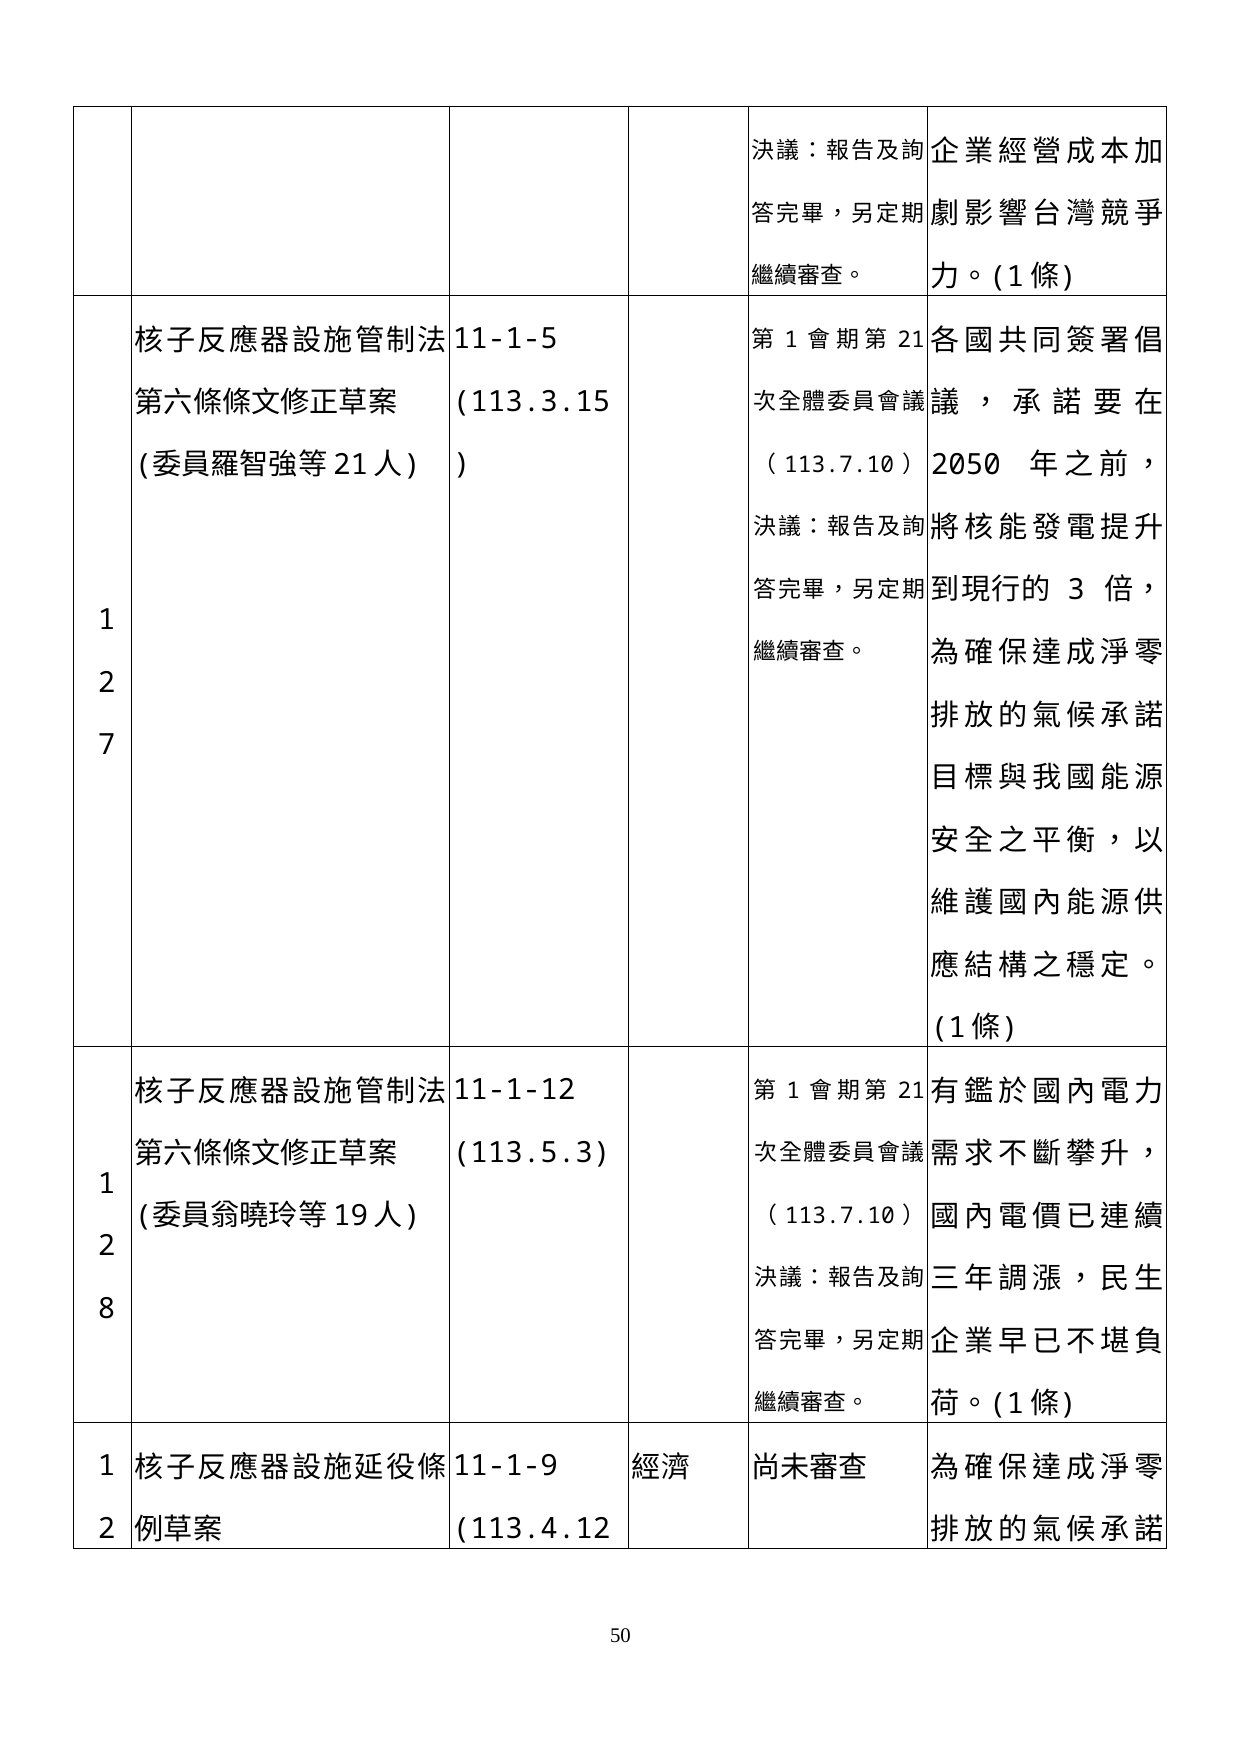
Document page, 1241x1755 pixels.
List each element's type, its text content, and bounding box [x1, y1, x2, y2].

table_cell [74, 1047, 131, 1422]
table_cell 11-1-9 (113.4.12 [450, 1423, 628, 1548]
table_cell 第1會期第21次全體委員會議（113.7.10）決議：報告及詢答完畢，另定期繼續審查。 [749, 1047, 927, 1422]
table_cell 為確保達成淨零排放的氣候承諾 [928, 1423, 1166, 1548]
table_cell 經濟 [629, 1423, 748, 1548]
table_cell 決議：報告及詢答完畢，另定期繼續審查。 [749, 107, 927, 294]
table_cell [629, 107, 748, 294]
table_cell [74, 1423, 131, 1548]
table_cell 各國共同簽署倡議，承諾要在 2050 年之前，將核能發電提升到現行的 3 倍，為確保達成淨零排放的氣候承諾目標與我國能源安全之平衡，以維護國內能源供應結構之穩定。(1條) [928, 296, 1166, 1046]
table_cell 11-1-12 (113.5.3) [450, 1047, 628, 1422]
table_cell [629, 1047, 748, 1422]
table_cell 第1會期第21次全體委員會議（113.7.10）決議：報告及詢答完畢，另定期繼續審查。 [749, 296, 927, 1046]
table_cell 核子反應器設施管制法第六條條文修正草案 (委員羅智強等21人) [132, 296, 449, 1046]
table_cell 企業經營成本加劇影響台灣競爭力。(1條) [928, 107, 1166, 294]
table_cell 核子反應器設施管制法第六條條文修正草案 (委員翁曉玲等19人) [132, 1047, 449, 1422]
table_cell 尚未審查 [749, 1423, 927, 1548]
table_cell [74, 296, 131, 1046]
table_cell [450, 107, 628, 294]
table_cell 11-1-5 (113.3.15) [450, 296, 628, 1046]
table_cell [132, 107, 449, 294]
table_cell [629, 296, 748, 1046]
table_cell [74, 107, 131, 294]
table_cell 有鑑於國內電力需求不斷攀升，國內電價已連續三年調漲，民生企業早已不堪負荷。(1條) [928, 1047, 1166, 1422]
table_cell 核子反應器設施延役條例草案 [132, 1423, 449, 1548]
